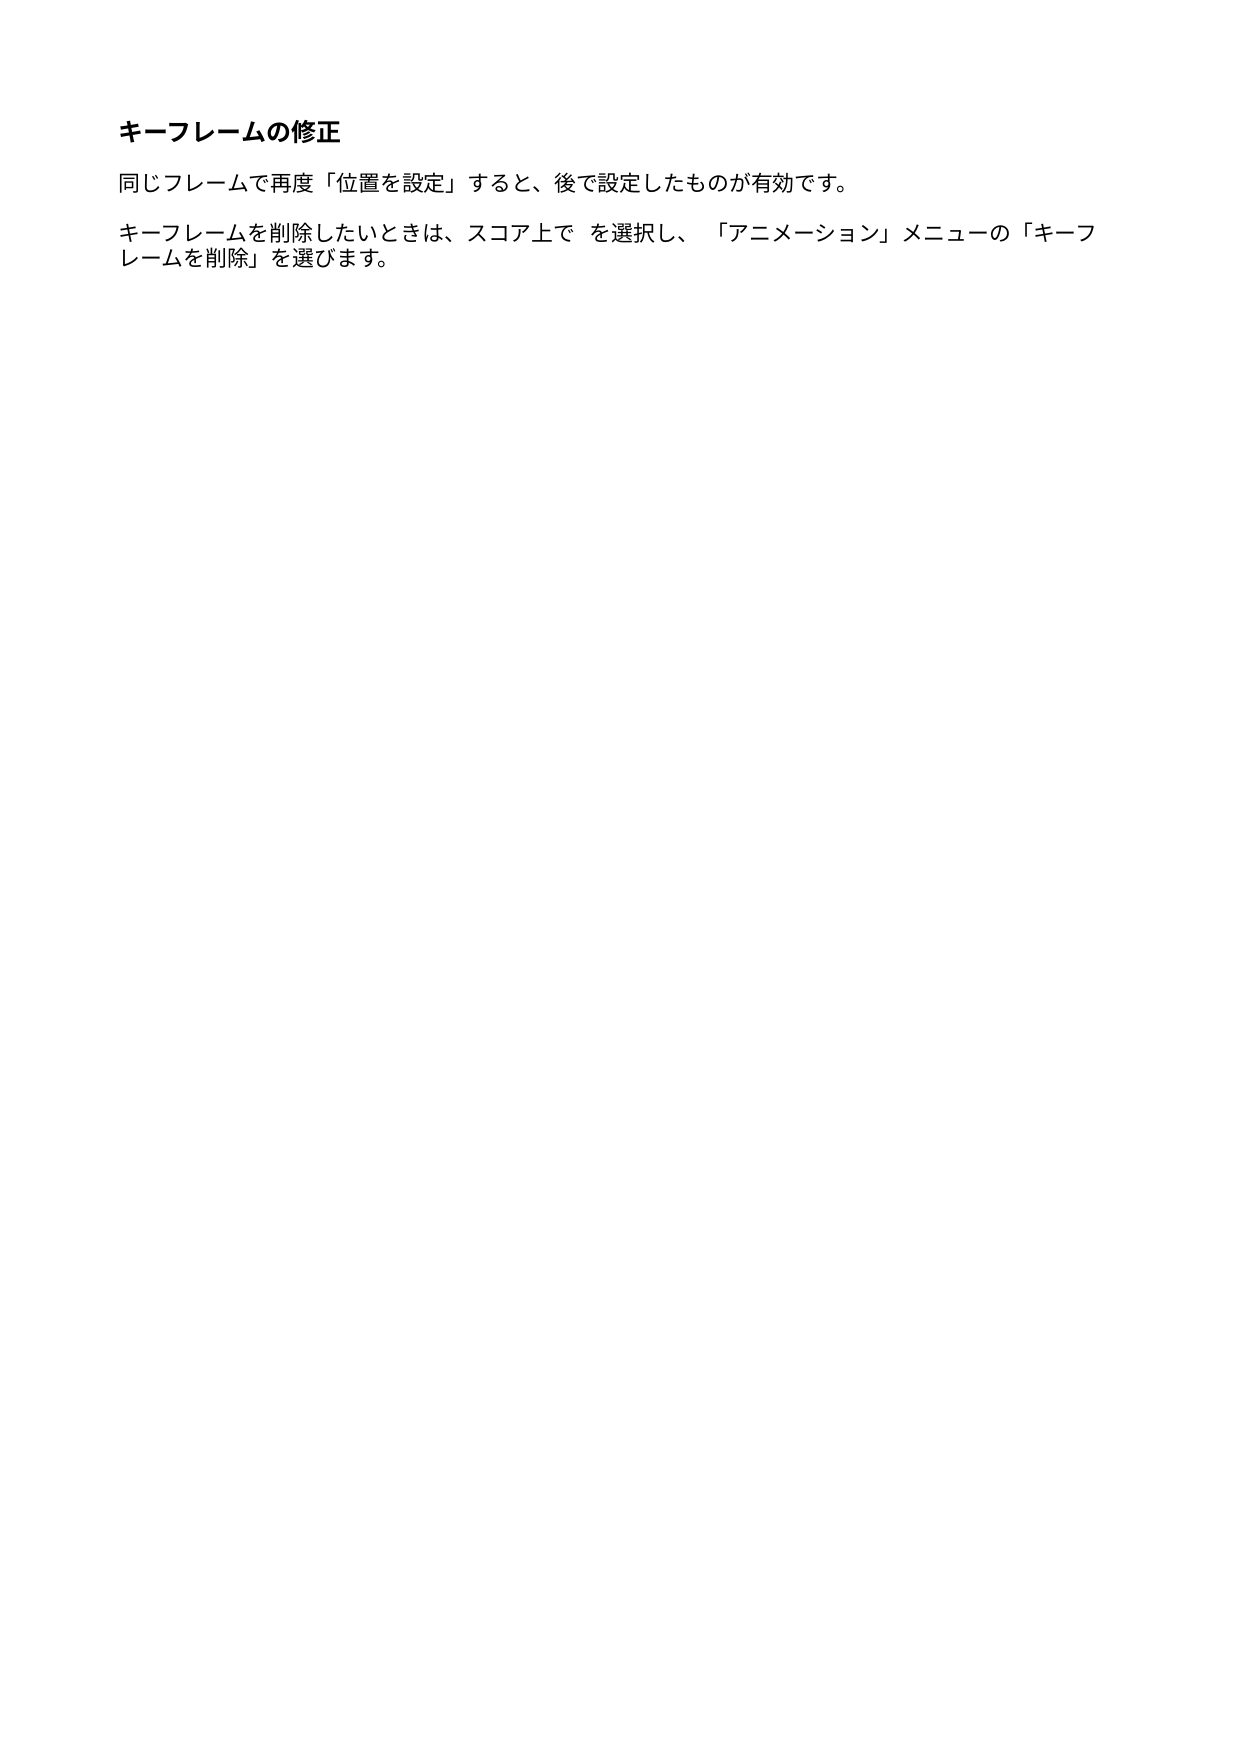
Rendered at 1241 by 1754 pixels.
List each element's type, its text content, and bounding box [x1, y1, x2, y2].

text キーフレームを削除したいときは、スコア上で を選択し、 「アニメーション」メニューの「キーフレームを削除」を選びます。 [118, 221, 1122, 272]
text 同じフレームで再度「位置を設定」すると、後で設定したものが有効です。 [118, 172, 1122, 197]
subtitle キーフレームの修正 [118, 118, 1122, 147]
